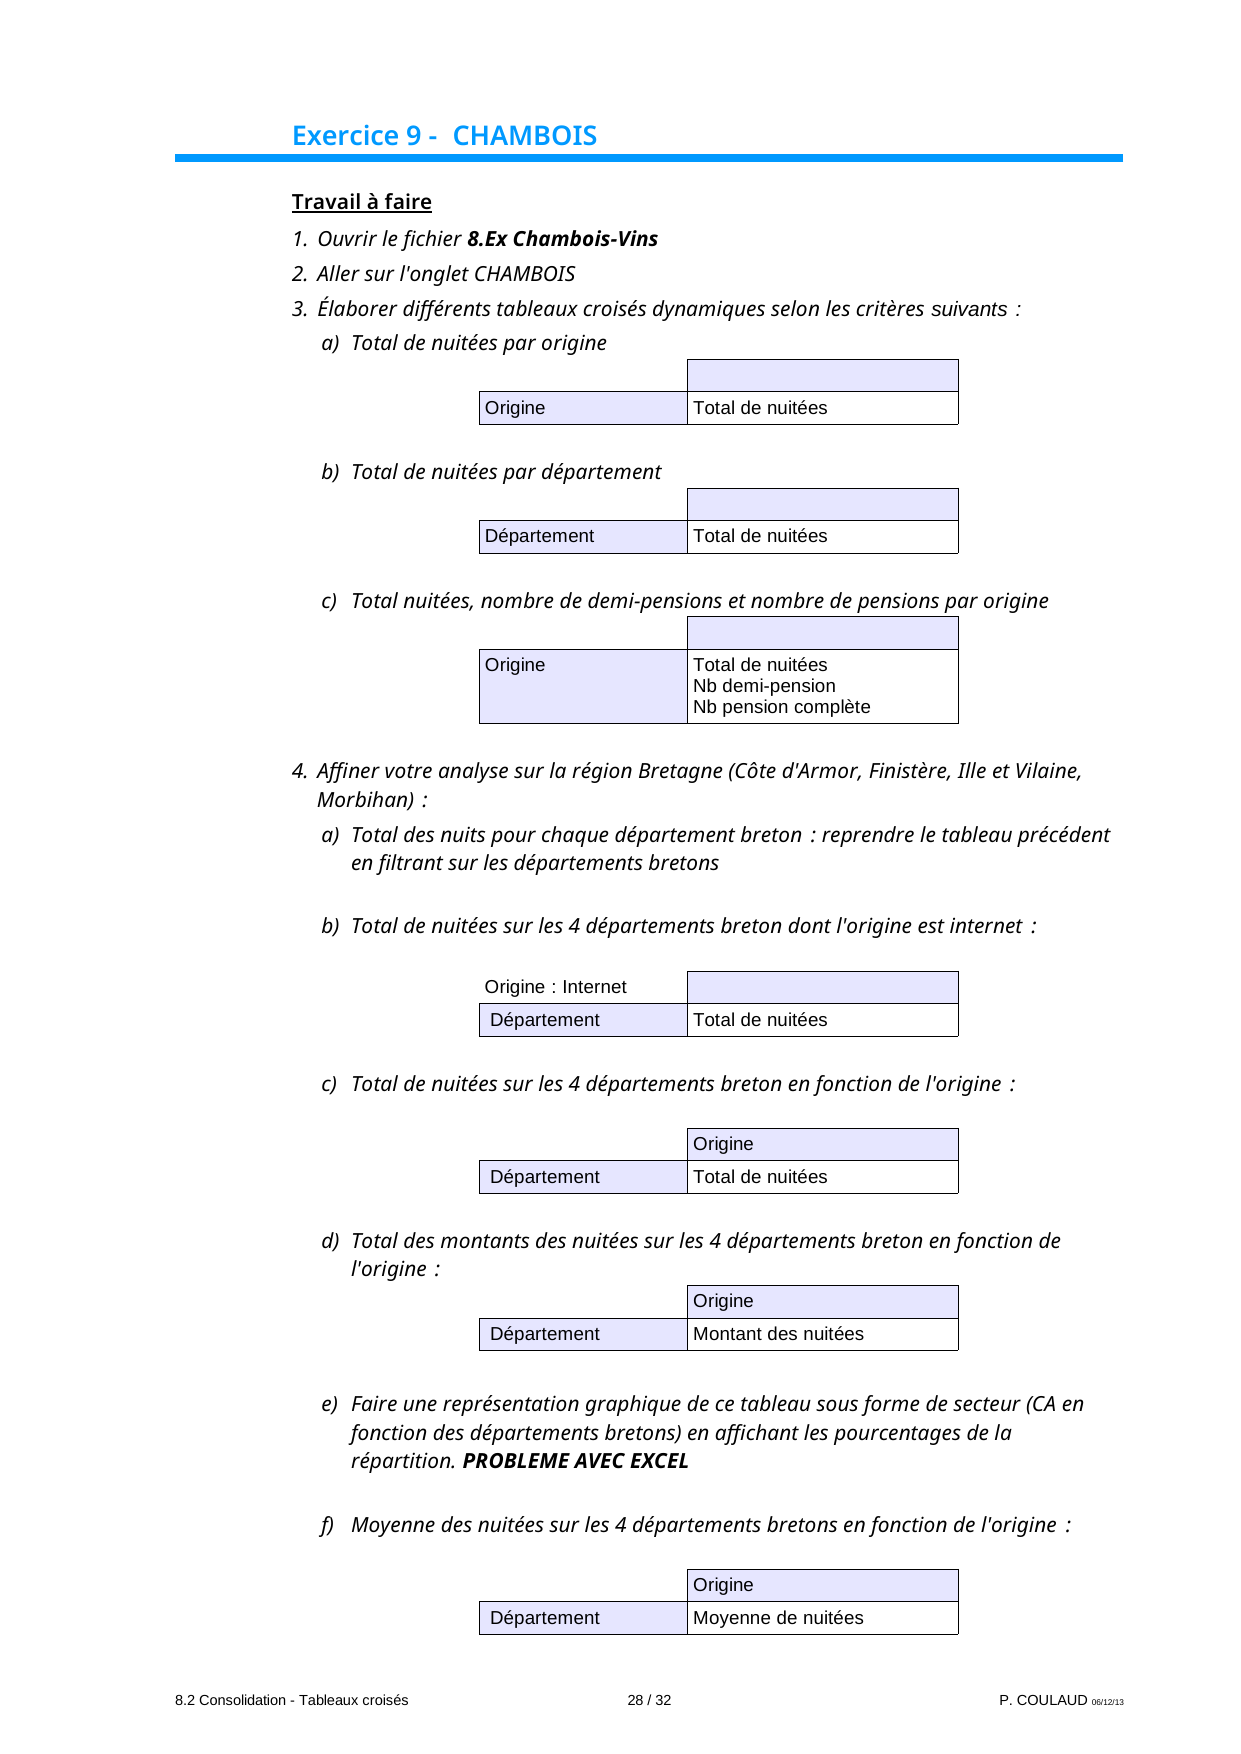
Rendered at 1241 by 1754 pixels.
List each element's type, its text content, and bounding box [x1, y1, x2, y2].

list Affiner votre analyse sur la région Bretagne (Côte d'Armor, Finistère, Ille et Vilaine, Morbihan) : [292, 756, 1123, 813]
list Total nuitées, nombre de demi-pensions et nombre de pensions par origine [321, 586, 1123, 614]
list Total des nuits pour chaque département breton : reprendre le tableau précédent en filtrant sur les départements bretons [321, 819, 1123, 905]
list Aller sur l'onglet CHAMBOIS [292, 259, 1123, 287]
list Total de nuitées par origine [321, 328, 1123, 357]
table_cell Total de nuitées [688, 1161, 958, 1193]
table_header [479, 1128, 687, 1160]
table_header [688, 360, 958, 391]
table_cell Moyenne de nuitées [688, 1602, 958, 1634]
table_header Origine [688, 1286, 958, 1318]
table_cell Département [480, 1602, 687, 1634]
table_header [479, 1569, 687, 1601]
table_cell Département [480, 1319, 687, 1350]
list Faire une représentation graphique de ce tableau sous forme de secteur (CA en fonction des départements bretons) en affichant les pourcentages de la répartition. PROBLEME AVEC EXCEL [321, 1389, 1123, 1503]
subtitle Travail à faire [292, 187, 1123, 216]
table_header Origine : Internet [479, 971, 687, 1003]
table_cell Total de nuitées Nb demi-pension Nb pension complète [688, 650, 958, 723]
table_header Origine [688, 1570, 958, 1601]
table_header [479, 488, 687, 520]
list Ouvrir le fichier 8.Ex Chambois-Vins [292, 224, 1123, 252]
subtitle CHAMBOIS [175, 117, 1123, 154]
table_header [479, 1285, 687, 1318]
table_cell Département [480, 1004, 687, 1036]
list Élaborer différents tableaux croisés dynamiques selon les critères suivants : [292, 293, 1123, 322]
list Total de nuitées par département [321, 457, 1123, 485]
table_header [688, 972, 958, 1003]
table_cell Département [480, 521, 687, 553]
table_cell Total de nuitées [688, 521, 958, 553]
list Total des montants des nuitées sur les 4 départements breton en fonction de l'origine : [321, 1226, 1123, 1283]
list Total de nuitées sur les 4 départements breton en fonction de l'origine : [321, 1069, 1123, 1126]
table_header [479, 359, 687, 391]
table_header [479, 616, 687, 649]
table_header [688, 617, 958, 649]
table_cell Montant des nuitées [688, 1319, 958, 1350]
list Total de nuitées sur les 4 départements breton dont l'origine est internet : [321, 911, 1123, 968]
table_cell Origine [480, 650, 687, 723]
table_header [688, 489, 958, 520]
table_cell Origine [480, 392, 687, 424]
list Moyenne des nuitées sur les 4 départements bretons en fonction de l'origine : [321, 1510, 1123, 1567]
table_cell Total de nuitées [688, 392, 958, 424]
table_cell Département [480, 1161, 687, 1193]
table_cell Total de nuitées [688, 1004, 958, 1036]
table_header Origine [688, 1129, 958, 1160]
